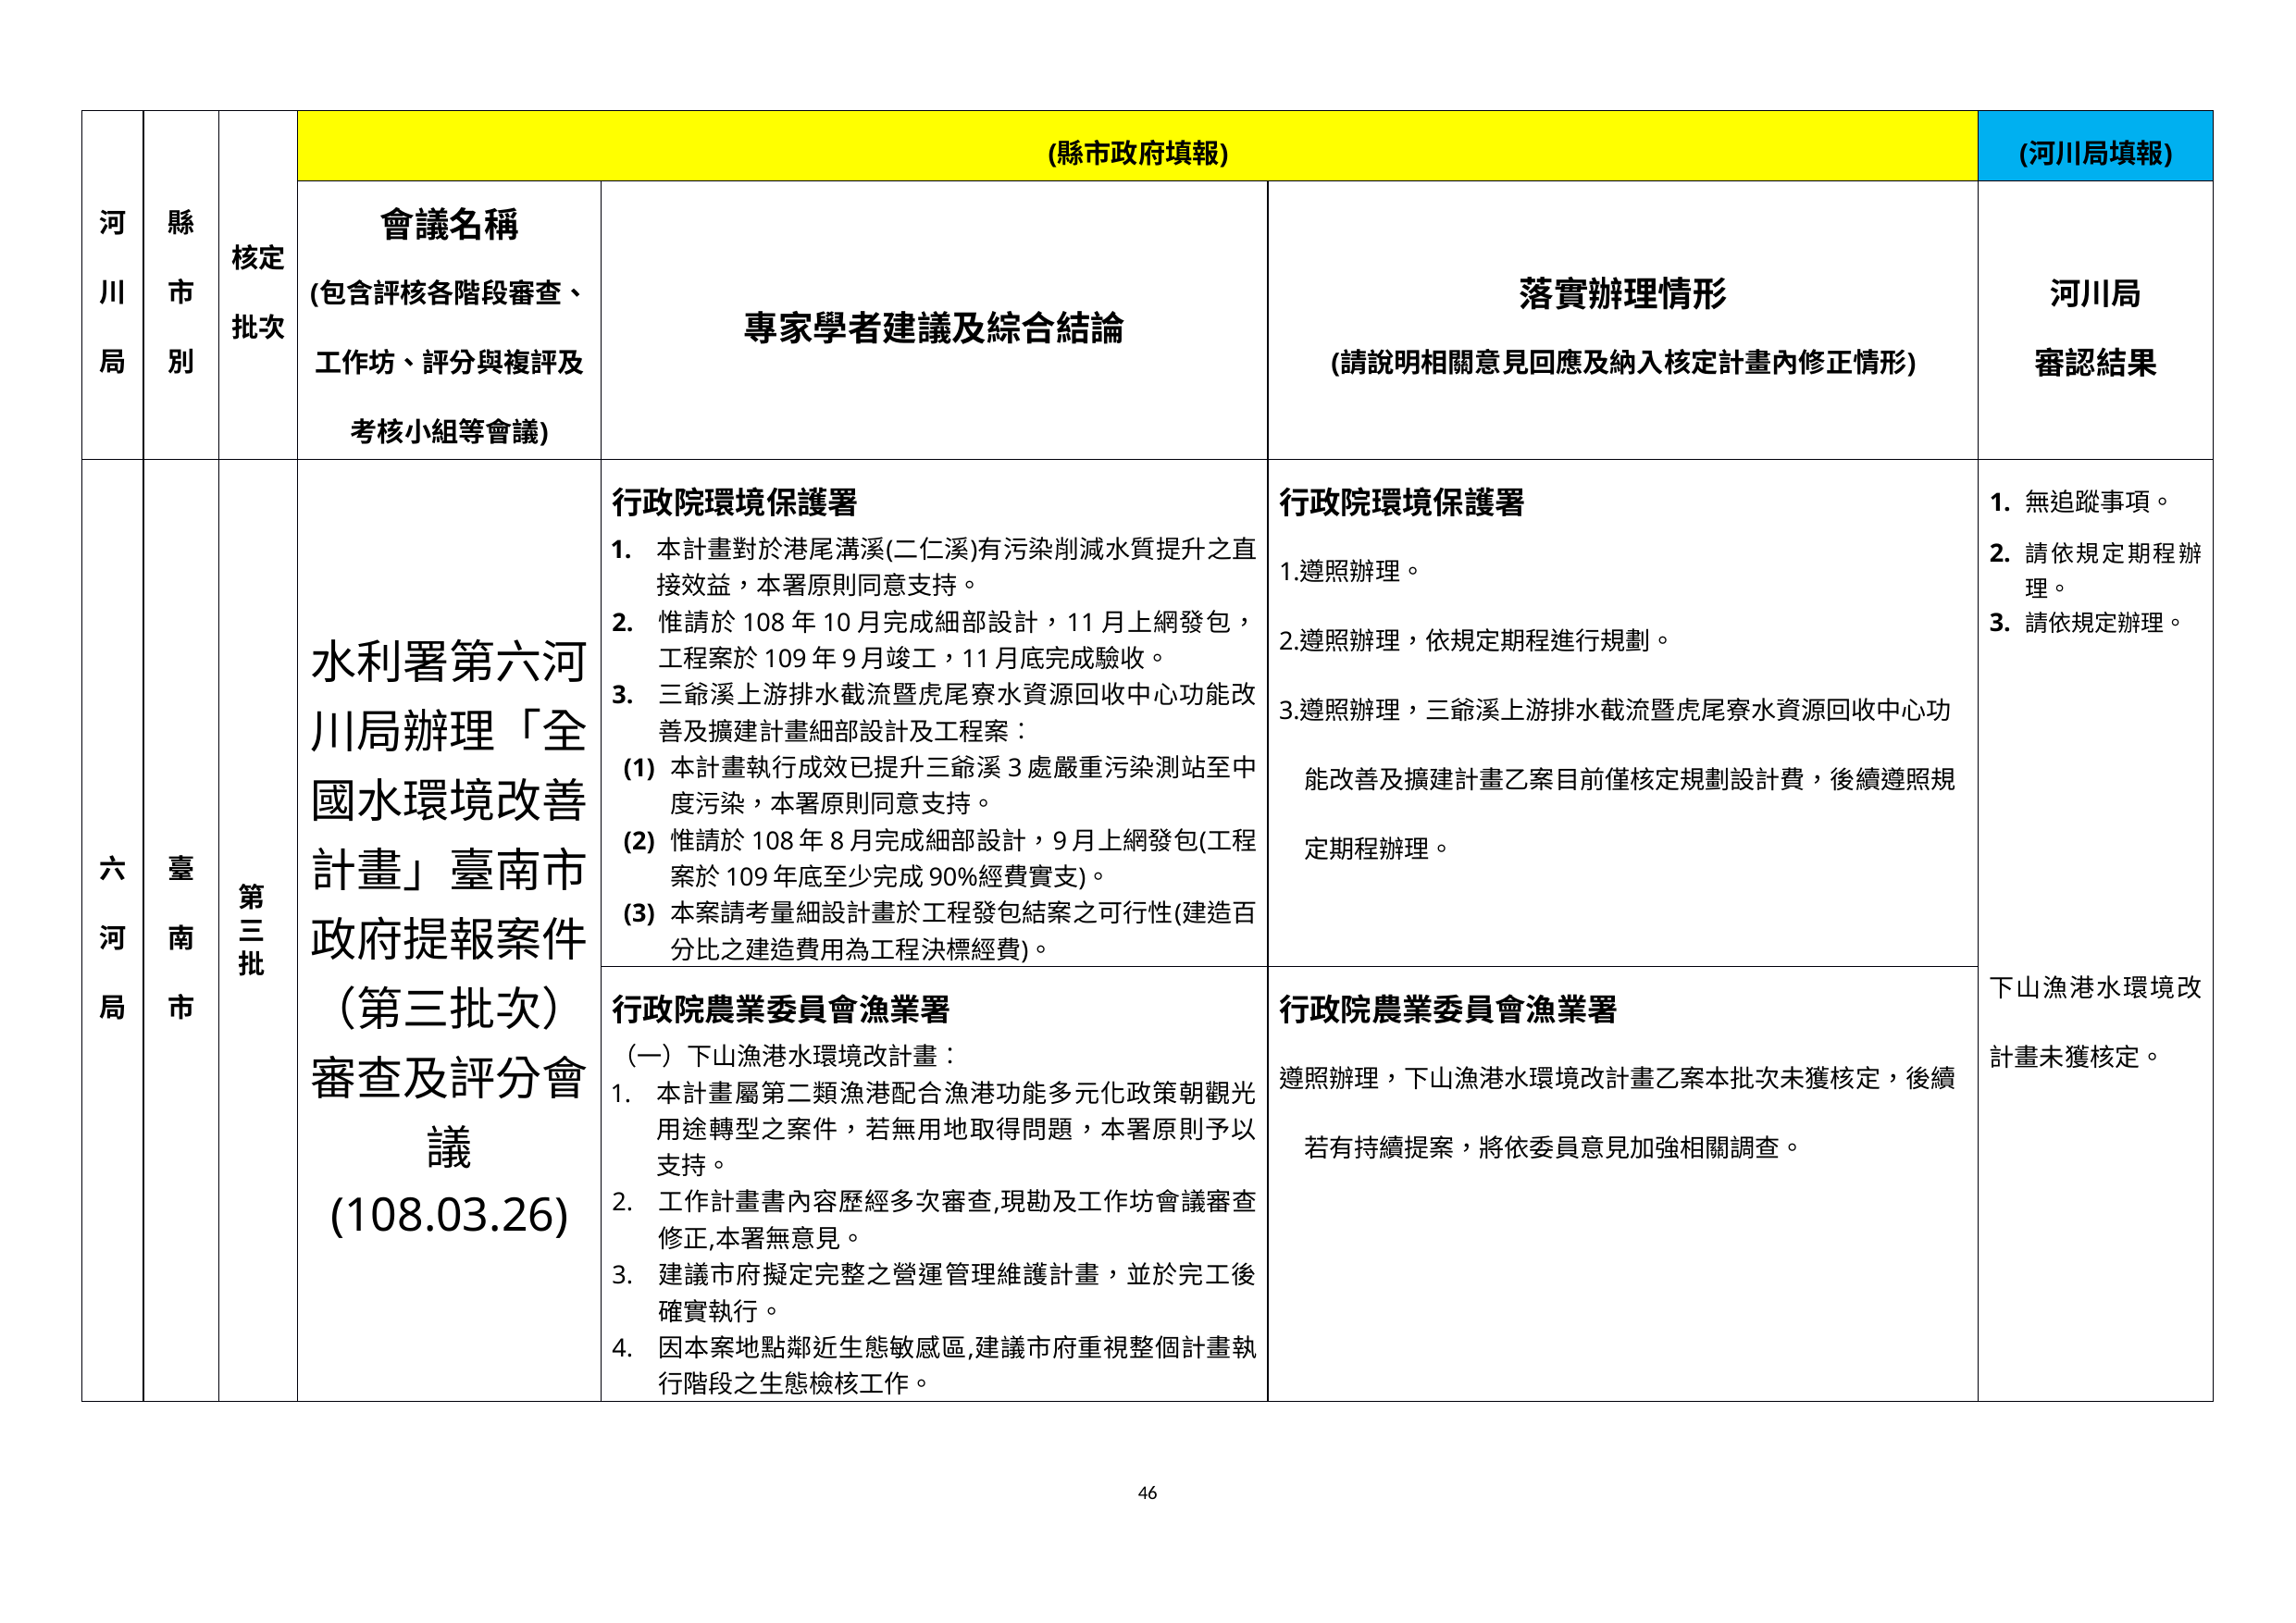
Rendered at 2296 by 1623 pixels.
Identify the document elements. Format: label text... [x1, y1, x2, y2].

table_cell 六 河 局 [82, 460, 143, 1400]
table_cell 行政院環境保護署 1.遵照辦理。 2.遵照辦理，依規定期程進行規劃。 3.遵照辦理，三爺溪上游排水截流暨虎尾寮水資源回收中心功能改善及擴建計畫乙案目前僅核定規劃設計費，後續遵照規定期程辦理。 [1269, 460, 1978, 966]
table_cell 行政院農業委員會漁業署 （一）下山漁港水環境改計畫︰ 本計畫屬第二類漁港配合漁港功能多元化政策朝觀光用途轉型之案件，若無用地取得問題，本署原則予以支持。 工作計畫書內容歷經多次審查,現勘及工作坊會議審查修正,本署無意見。 建議市府擬定完整之營運管理維護計畫，並於完工後確實執行。 因本案地點鄰近生態敏感區,建議市府重視整個計畫執行階段之生態檢核工作。 [602, 967, 1267, 1400]
table_cell 落實辦理情形 (請說明相關意見回應及納入核定計畫內修正情形) [1269, 181, 1978, 459]
table_cell 行政院農業委員會漁業署 遵照辦理，下山漁港水環境改計畫乙案本批次未獲核定，後續若有持續提案，將依委員意見加強相關調查。 [1269, 967, 1978, 1400]
table_cell 第 三 批 [219, 460, 297, 1400]
table_header 河川局 [82, 111, 143, 459]
table_cell 臺 南 市 [144, 460, 218, 1400]
table_header 核定批次 [219, 111, 297, 459]
table_header (縣市政府填報) [298, 111, 1978, 180]
table_cell 水利署第六河川局辦理「全國水環境改善計畫」臺南市政府提報案件（第三批次）審查及評分會議 (108.03.26) [298, 460, 601, 1400]
table_cell 河川局 審認結果 [1979, 181, 2213, 459]
table_cell 專家學者建議及綜合結論 [602, 181, 1267, 459]
table_cell 無追蹤事項。 請依規定期程辦理。 請依規定辦理。 下山漁港水環境改計畫未獲核定。 [1979, 460, 2213, 1400]
table_cell 行政院環境保護署 本計畫對於港尾溝溪(二仁溪)有污染削減水質提升之直接效益，本署原則同意支持。 惟請於108年10月完成細部設計，11月上網發包，工程案於109年9月竣工，11月底完成驗收。 三爺溪上游排水截流暨虎尾寮水資源回收中心功能改善及擴建計畫細部設計及工程案︰ 本計畫執行成效已提升三爺溪3處嚴重污染測站至中度污染，本署原則同意支持。 惟請於108年8月完成細部設計，9月上網發包(工程案於109年底至少完成90%經費實支)。 本案請考量細設計畫於工程發包結案之可行性(建造百分比之建造費用為工程決標經費)。 [602, 460, 1267, 966]
table_cell 會議名稱 (包含評核各階段審查、工作坊、評分與複評及考核小組等會議) [298, 181, 601, 459]
table_header 縣市別 [144, 111, 218, 459]
table_header (河川局填報) [1979, 111, 2213, 180]
